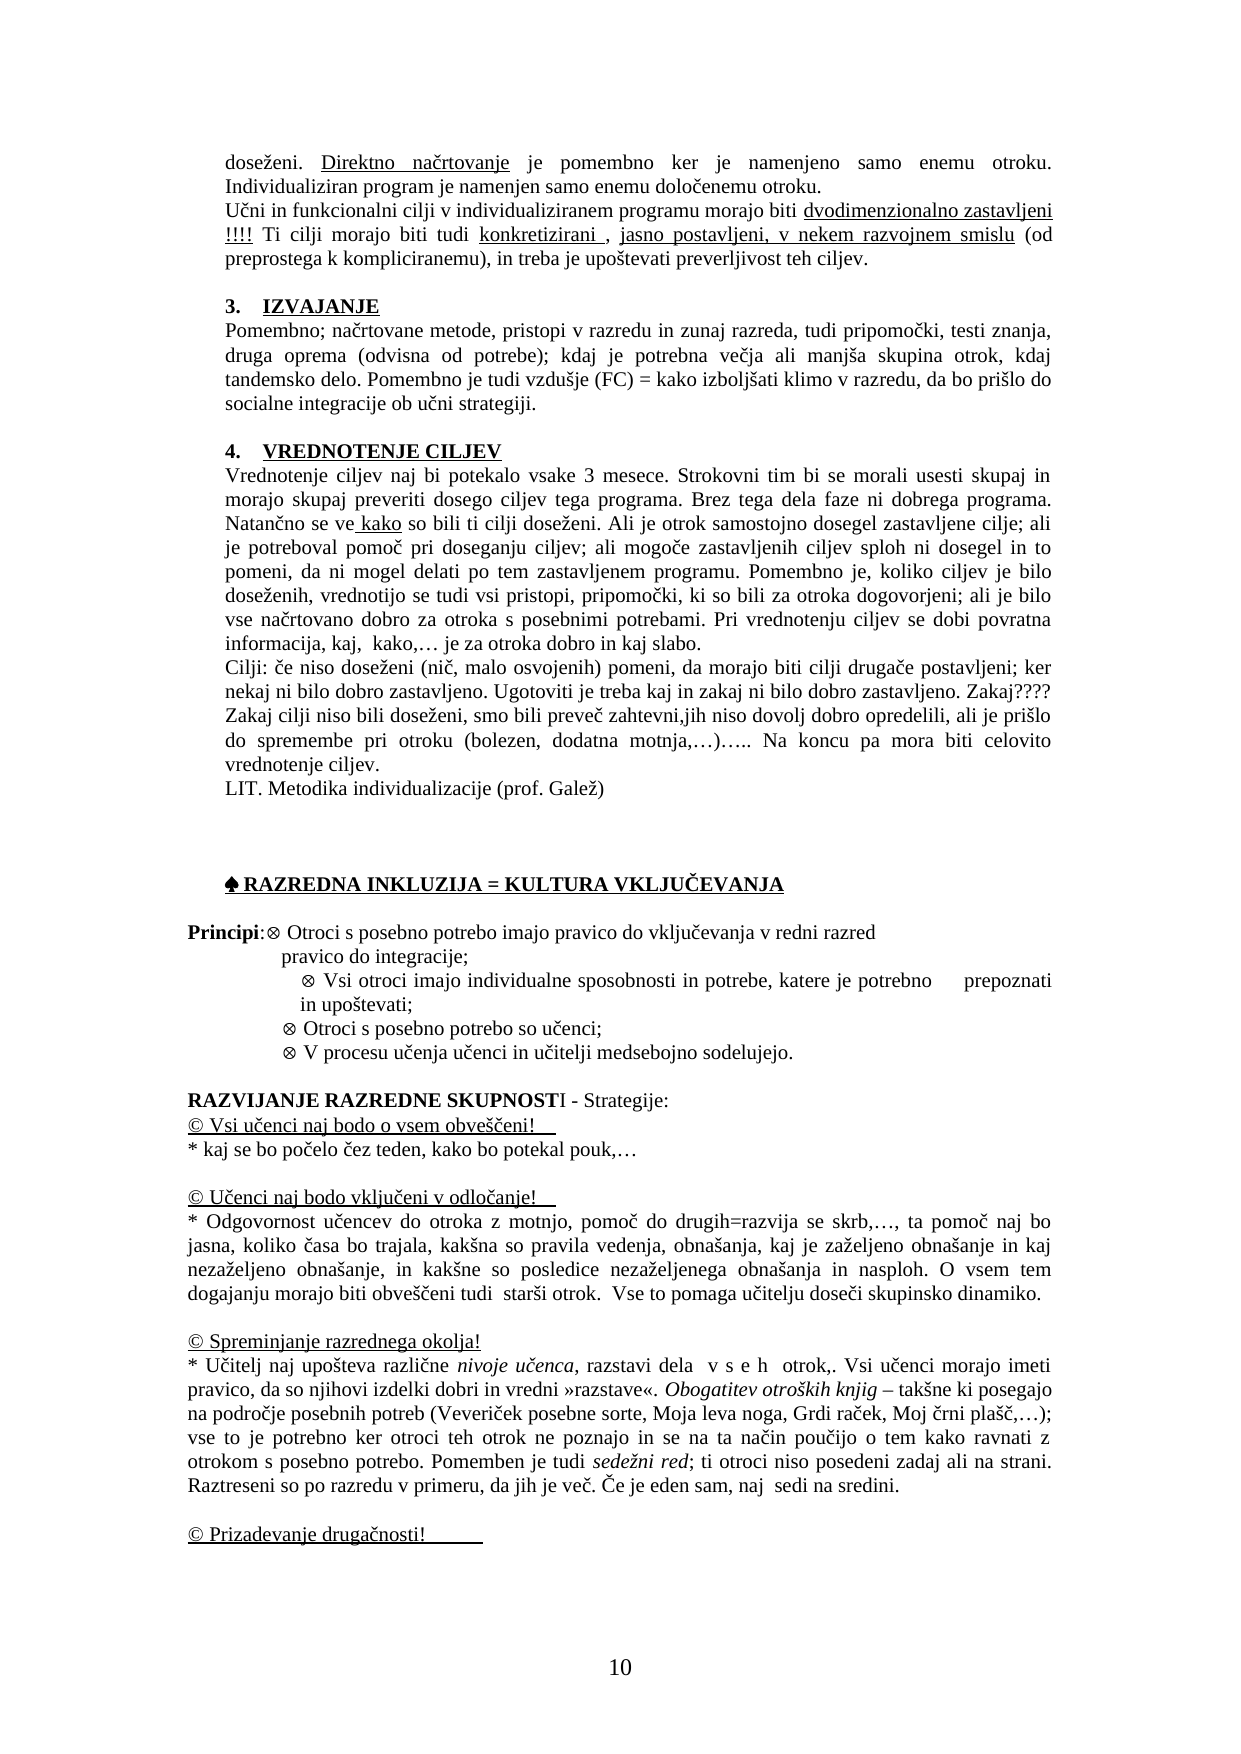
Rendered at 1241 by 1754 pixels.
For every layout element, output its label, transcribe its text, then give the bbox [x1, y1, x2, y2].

text doseženi. Direktno načrtovanje je pomembno ker je namenjeno samo enemu otroku. Individualiziran program je namenjen samo enemu določenemu otroku. [225, 150, 1053, 198]
text * Odgovornost učencev do otroka z motnjo, pomoč do drugih=razvija se skrb,…, ta pomoč naj bo jasna, koliko časa bo trajala, kakšna so pravila vedenja, obnašanja, kaj je zaželjeno obnašanje in kaj nezaželjeno obnašanje, in kakšne so posledice nezaželjenega obnašanja in nasploh. O vsem tem dogajanju morajo biti obveščeni tudi starši otrok. Vse to pomaga učitelju doseči skupinsko dinamiko. [187, 1209, 1053, 1305]
text pravico do integracije; [187, 944, 1053, 968]
list IZVAJANJE [225, 294, 1053, 318]
text  Spreminjanje razrednega okolja! [187, 1329, 1053, 1353]
text Principi: Otroci s posebno potrebo imajo pravico do vključevanja v redni razred [187, 920, 1053, 944]
text  Vsi otroci imajo individualne sposobnosti in potrebe, katere je potrebno prepoznati in upoštevati; [300, 968, 1053, 1016]
text  Otroci s posebno potrebo so učenci; [187, 1016, 1053, 1040]
text Pomembno; načrtovane metode, pristopi v razredu in zunaj razreda, tudi pripomočki, testi znanja, druga oprema (odvisna od potrebe); kdaj je potrebna večja ali manjša skupina otrok, kdaj tandemsko delo. Pomembno je tudi vzdušje (FC) = kako izboljšati klimo v razredu, da bo prišlo do socialne integracije ob učni strategiji. [225, 318, 1053, 415]
text  Učenci naj bodo vključeni v odločanje! [187, 1185, 1053, 1209]
text RAZVIJANJE RAZREDNE SKUPNOSTI - Strategije: [187, 1088, 1053, 1112]
text Vrednotenje ciljev naj bi potekalo vsake 3 mesece. Strokovni tim bi se morali usesti skupaj in morajo skupaj preveriti dosego ciljev tega programa. Brez tega dela faze ni dobrega programa. Natančno se ve kako so bili ti cilji doseženi. Ali je otrok samostojno dosegel zastavljene cilje; ali je potreboval pomoč pri doseganju ciljev; ali mogoče zastavljenih ciljev sploh ni dosegel in to pomeni, da ni mogel delati po tem zastavljenem programu. Pomembno je, koliko ciljev je bilo doseženih, vrednotijo se tudi vsi pristopi, pripomočki, ki so bili za otroka dogovorjeni; ali je bilo vse načrtovano dobro za otroka s posebnimi potrebami. Pri vrednotenju ciljev se dobi povratna informacija, kaj, kako,… je za otroka dobro in kaj slabo. [225, 463, 1053, 655]
text Učni in funkcionalni cilji v individualiziranem programu morajo biti dvodimenzionalno zastavljeni !!!! Ti cilji morajo biti tudi konkretizirani , jasno postavljeni, v nekem razvojnem smislu (od preprostega k kompliciranemu), in treba je upoštevati preverljivost teh ciljev. [225, 198, 1053, 270]
text * kaj se bo počelo čez teden, kako bo potekal pouk,… [187, 1137, 1053, 1161]
text  Prizadevanje drugačnosti! [187, 1522, 1053, 1546]
text  V procesu učenja učenci in učitelji medsebojno sodelujejo. [187, 1040, 1053, 1064]
text Cilji: če niso doseženi (nič, malo osvojenih) pomeni, da morajo biti cilji drugače postavljeni; ker nekaj ni bilo dobro zastavljeno. Ugotoviti je treba kaj in zakaj ni bilo dobro zastavljeno. Zakaj???? Zakaj cilji niso bili doseženi, smo bili preveč zahtevni,jih niso dovolj dobro opredelili, ali je prišlo do spremembe pri otroku (bolezen, dodatna motnja,…)….. Na koncu pa mora biti celovito vrednotenje ciljev. [225, 655, 1053, 776]
text  Vsi učenci naj bodo o vsem obveščeni! [187, 1112, 1053, 1137]
list VREDNOTENJE CILJEV [225, 439, 1053, 463]
text LIT. Metodika individualizacije (prof. Galež) [225, 776, 1053, 800]
text * Učitelj naj upošteva različne nivoje učenca, razstavi dela v s e h otrok,. Vsi učenci morajo imeti pravico, da so njihovi izdelki dobri in vredni »razstave«. Obogatitev otroških knjig – takšne ki posegajo na področje posebnih potreb (Veveriček posebne sorte, Moja leva noga, Grdi raček, Moj črni plašč,…); vse to je potrebno ker otroci teh otrok ne poznajo in se na ta način poučijo o tem kako ravnati z otrokom s posebno potrebo. Pomemben je tudi sedežni red; ti otroci niso posedeni zadaj ali na strani. Raztreseni so po razredu v primeru, da jih je več. Če je eden sam, naj sedi na sredini. [187, 1353, 1053, 1497]
text  RAZREDNA INKLUZIJA = KULTURA VKLJUČEVANJA [225, 872, 1053, 896]
